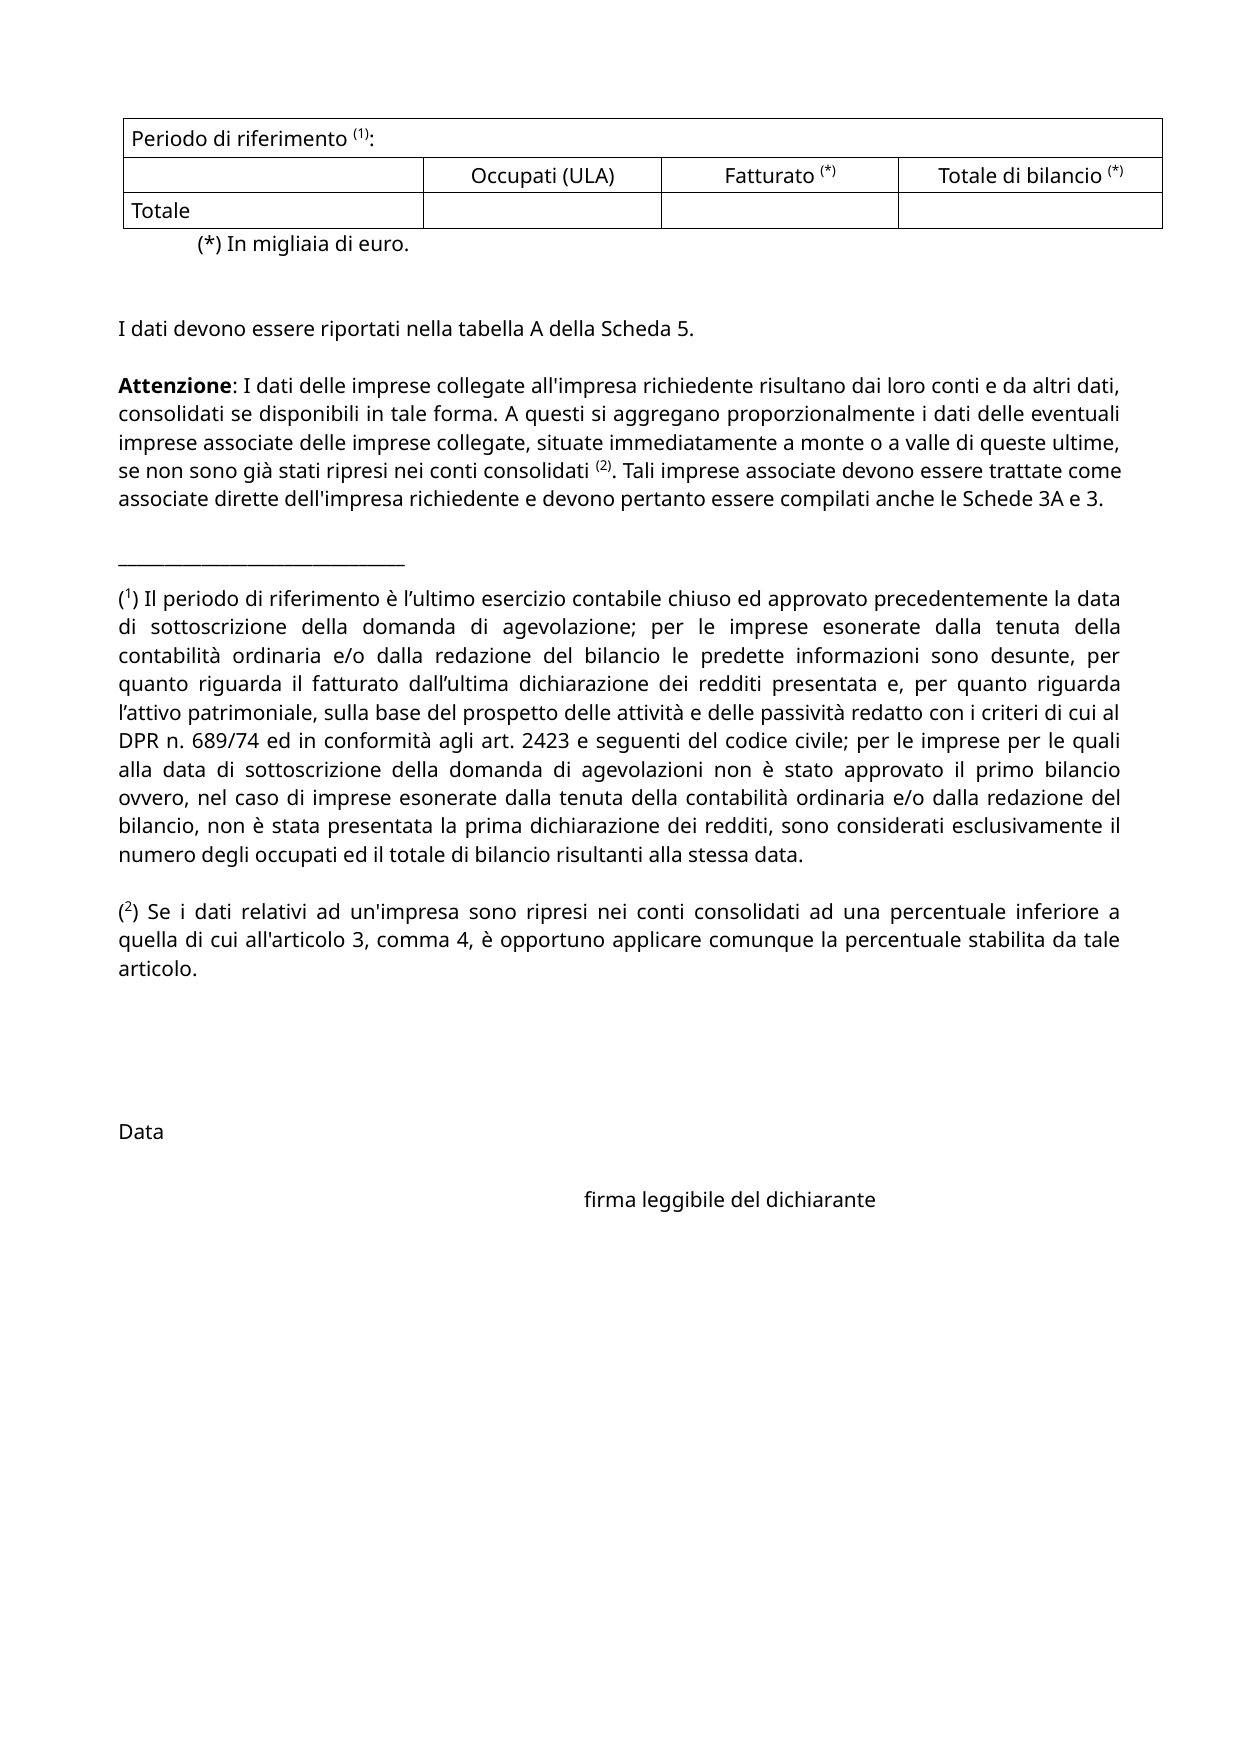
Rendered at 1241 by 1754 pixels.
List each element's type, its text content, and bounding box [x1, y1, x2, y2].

table_header Periodo di riferimento (1): [124, 119, 1162, 157]
text (*) In migliaia di euro. [118, 229, 1122, 257]
text _______________________________ [118, 541, 1122, 570]
text Data [118, 1117, 1122, 1146]
text firma leggibile del dichiarante [118, 1185, 1122, 1213]
table_cell Fatturato (*) [662, 158, 898, 192]
table_cell [424, 193, 661, 228]
table_cell Totale di bilancio (*) [899, 158, 1162, 192]
text (2) Se i dati relativi ad un'impresa sono ripresi nei conti consolidati ad una percentuale inferiore a quella di cui all'articolo 3, comma 4, è opportuno applicare comunque la percentuale stabilita da tale articolo. [118, 897, 1122, 982]
table_cell [662, 193, 898, 228]
text I dati devono essere riportati nella tabella A della Scheda 5. [118, 314, 1122, 342]
text Attenzione: I dati delle imprese collegate all'impresa richiedente risultano dai loro conti e da altri dati, consolidati se disponibili in tale forma. A questi si aggregano proporzionalmente i dati delle eventuali imprese associate delle imprese collegate, situate immediatamente a monte o a valle di queste ultime, se non sono già stati ripresi nei conti consolidati (2). Tali imprese associate devono essere trattate come associate dirette dell'impresa richiedente e devono pertanto essere compilati anche le Schede 3A e 3. [118, 371, 1122, 513]
table_cell [899, 193, 1162, 228]
table_cell Totale [124, 193, 423, 228]
text (1) Il periodo di riferimento è l’ultimo esercizio contabile chiuso ed approvato precedentemente la data di sottoscrizione della domanda di agevolazione; per le imprese esonerate dalla tenuta della contabilità ordinaria e/o dalla redazione del bilancio le predette informazioni sono desunte, per quanto riguarda il fatturato dall’ultima dichiarazione dei redditi presentata e, per quanto riguarda l’attivo patrimoniale, sulla base del prospetto delle attività e delle passività redatto con i criteri di cui al DPR n. 689/74 ed in conformità agli art. 2423 e seguenti del codice civile; per le imprese per le quali alla data di sottoscrizione della domanda di agevolazioni non è stato approvato il primo bilancio ovvero, nel caso di imprese esonerate dalla tenuta della contabilità ordinaria e/o dalla redazione del bilancio, non è stata presentata la prima dichiarazione dei redditi, sono considerati esclusivamente il numero degli occupati ed il totale di bilancio risultanti alla stessa data. [118, 584, 1122, 868]
table_cell Occupati (ULA) [424, 158, 661, 192]
table_cell [124, 158, 423, 192]
